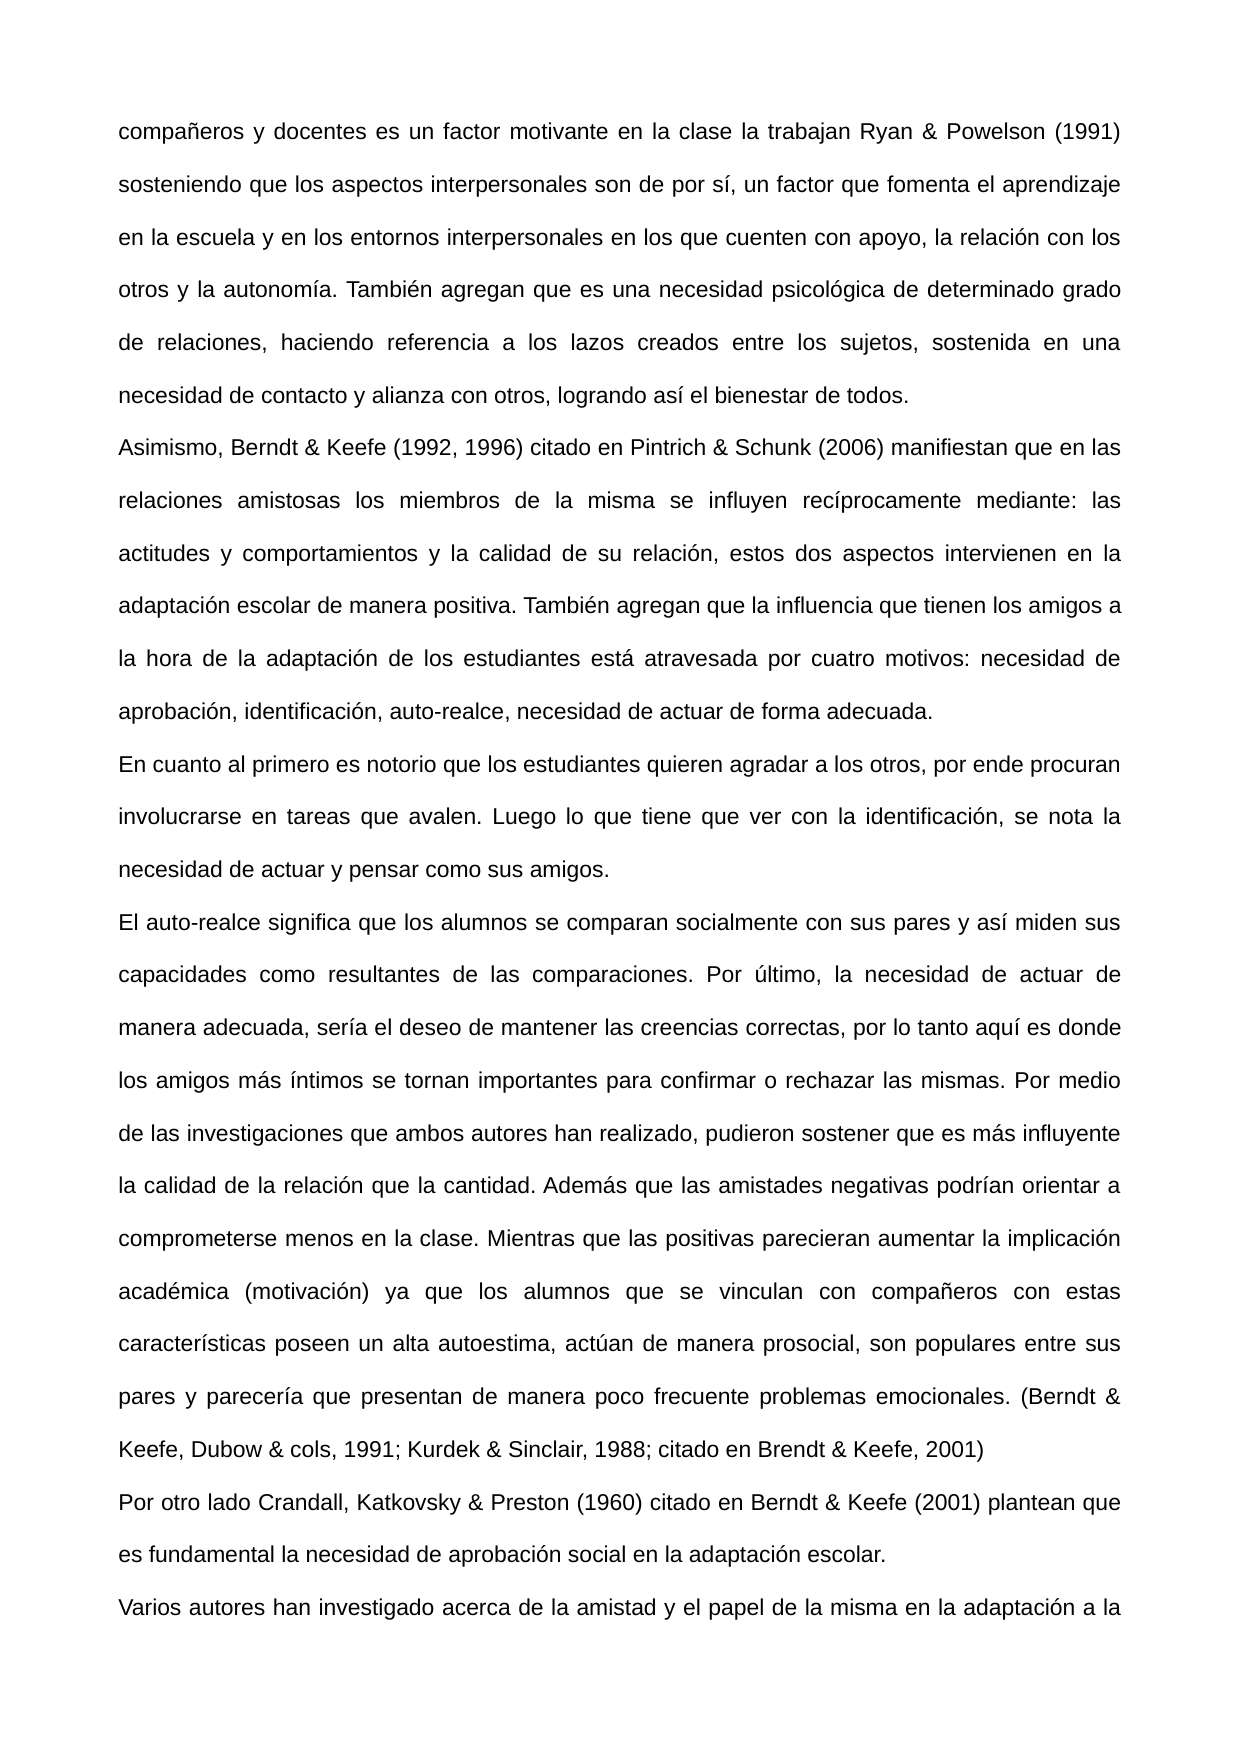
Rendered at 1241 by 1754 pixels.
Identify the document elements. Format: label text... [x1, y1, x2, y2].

text Por otro lado Crandall, Katkovsky & Preston (1960) citado en Berndt & Keefe (2001) plantean que es fundamental la necesidad de aprobación social en la adaptación escolar. [118, 1488, 1122, 1568]
text En cuanto al primero es notorio que los estudiantes quieren agradar a los otros, por ende procuran involucrarse en tareas que avalen. Luego lo que tiene que ver con la identificación, se nota la necesidad de actuar y pensar como sus amigos. [118, 751, 1122, 882]
text Varios autores han investigado acerca de la amistad y el papel de la misma en la adaptación a la [118, 1594, 1122, 1620]
text compañeros y docentes es un factor motivante en la clase la trabajan Ryan & Powelson (1991) sosteniendo que los aspectos interpersonales son de por sí, un factor que fomenta el aprendizaje en la escuela y en los entornos interpersonales en los que cuenten con apoyo, la relación con los otros y la autonomía. También agregan que es una necesidad psicológica de determinado grado de relaciones, haciendo referencia a los lazos creados entre los sujetos, sostenida en una necesidad de contacto y alianza con otros, logrando así el bienestar de todos. [118, 118, 1122, 408]
text El auto-realce significa que los alumnos se comparan socialmente con sus pares y así miden sus capacidades como resultantes de las comparaciones. Por último, la necesidad de actuar de manera adecuada, sería el deseo de mantener las creencias correctas, por lo tanto aquí es donde los amigos más íntimos se tornan importantes para confirmar o rechazar las mismas. Por medio de las investigaciones que ambos autores han realizado, pudieron sostener que es más influyente la calidad de la relación que la cantidad. Además que las amistades negativas podrían orientar a comprometerse menos en la clase. Mientras que las positivas parecieran aumentar la implicación académica (motivación) ya que los alumnos que se vinculan con compañeros con estas características poseen un alta autoestima, actúan de manera prosocial, son populares entre sus pares y parecería que presentan de manera poco frecuente problemas emocionales. (Berndt & Keefe, Dubow & cols, 1991; Kurdek & Sinclair, 1988; citado en Brendt & Keefe, 2001) [118, 909, 1122, 1462]
text Asimismo, Berndt & Keefe (1992, 1996) citado en Pintrich & Schunk (2006) manifiestan que en las relaciones amistosas los miembros de la misma se influyen recíprocamente mediante: las actitudes y comportamientos y la calidad de su relación, estos dos aspectos intervienen en la adaptación escolar de manera positiva. También agregan que la influencia que tienen los amigos a la hora de la adaptación de los estudiantes está atravesada por cuatro motivos: necesidad de aprobación, identificación, auto-realce, necesidad de actuar de forma adecuada. [118, 434, 1122, 724]
